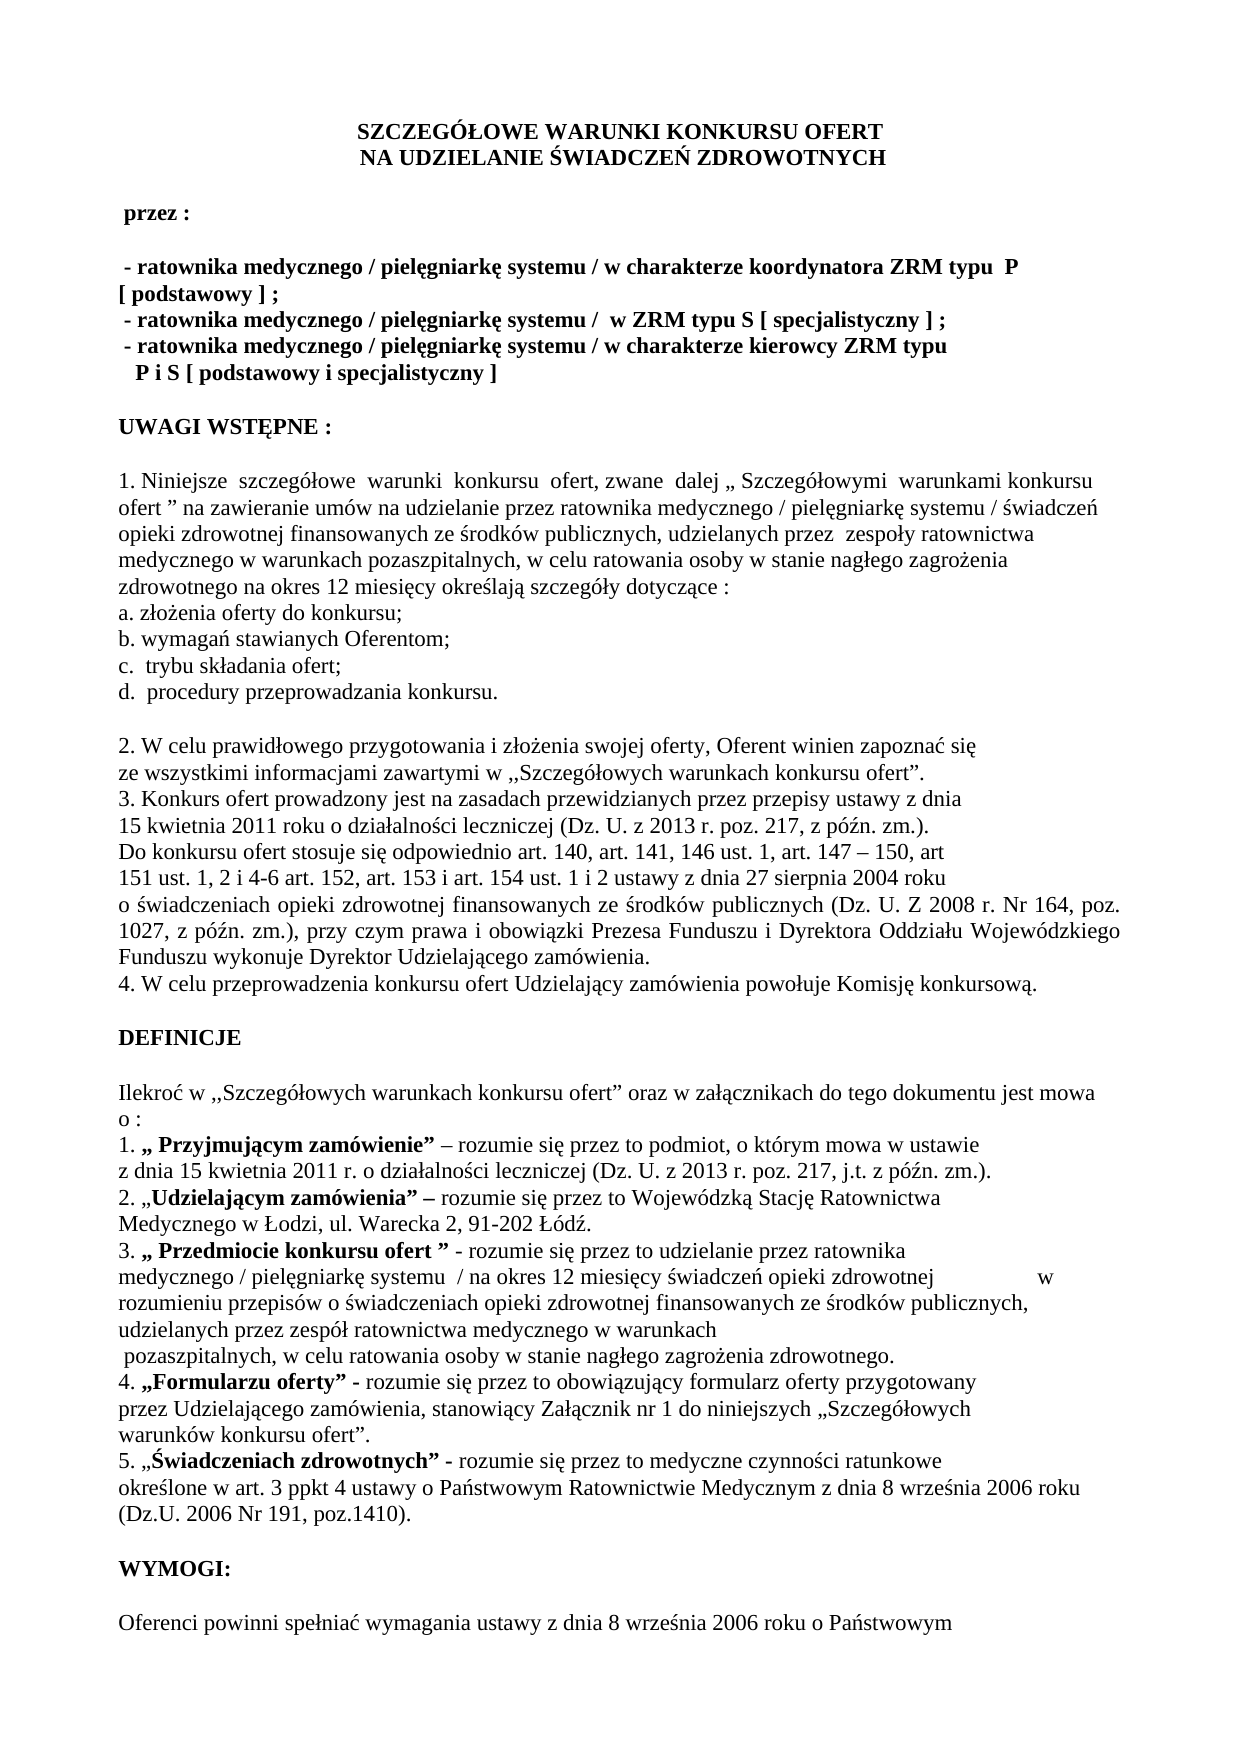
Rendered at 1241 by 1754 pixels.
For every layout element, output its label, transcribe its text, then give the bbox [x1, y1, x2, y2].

text DEFINICJE [118, 1024, 1122, 1051]
text 151 ust. 1, 2 i 4-6 art. 152, art. 153 i art. 154 ust. 1 i 2 ustawy z dnia 27 sierpnia 2004 roku [118, 864, 1122, 891]
text Medycznego w Łodzi, ul. Warecka 2, 91-202 Łódź. [118, 1210, 1122, 1237]
text - ratownika medycznego / pielęgniarkę systemu / w charakterze koordynatora ZRM typu P [ podstawowy ] ; [118, 253, 1122, 306]
text 5. „Świadczeniach zdrowotnych” - rozumie się przez to medyczne czynności ratunkowe [118, 1447, 1122, 1474]
text ze wszystkimi informacjami zawartymi w ,,Szczegółowych warunkach konkursu ofert”. [118, 759, 1122, 785]
text przez Udzielającego zamówienia, stanowiący Załącznik nr 1 do niniejszych „Szczegółowych [118, 1395, 1122, 1421]
text - ratownika medycznego / pielęgniarkę systemu / w ZRM typu S [ specjalistyczny ] ; [118, 306, 1122, 332]
text 4. W celu przeprowadzenia konkursu ofert Udzielający zamówienia powołuje Komisję konkursową. [118, 970, 1122, 996]
text pozaszpitalnych, w celu ratowania osoby w stanie nagłego zagrożenia zdrowotnego. [118, 1342, 1122, 1368]
text b. wymagań stawianych Oferentom; [118, 626, 1122, 652]
text 3. Konkurs ofert prowadzony jest na zasadach przewidzianych przez przepisy ustawy z dnia [118, 785, 1122, 812]
text d. procedury przeprowadzania konkursu. [118, 678, 1122, 704]
text - ratownika medycznego / pielęgniarkę systemu / w charakterze kierowcy ZRM typu [118, 332, 1122, 359]
text P i S [ podstawowy i specjalistyczny ] [118, 359, 1122, 385]
text 2. „Udzielającym zamówienia” – rozumie się przez to Wojewódzką Stację Ratownictwa [118, 1184, 1122, 1210]
text warunków konkursu ofert”. [118, 1421, 1122, 1447]
text 3. „ Przedmiocie konkursu ofert ” - rozumie się przez to udzielanie przez ratownika [118, 1237, 1122, 1263]
text Ilekroć w ,,Szczegółowych warunkach konkursu ofert” oraz w załącznikach do tego dokumentu jest mowa o : [118, 1078, 1122, 1131]
text 2. W celu prawidłowego przygotowania i złożenia swojej oferty, Oferent winien zapoznać się [118, 733, 1122, 759]
text c. trybu składania ofert; [118, 652, 1122, 678]
text medycznego / pielęgniarkę systemu / na okres 12 miesięcy świadczeń opieki zdrowotnej w rozumieniu przepisów o świadczeniach opieki zdrowotnej finansowanych ze środków publicznych, udzielanych przez zespół ratownictwa medycznego w warunkach [118, 1263, 1122, 1342]
text Do konkursu ofert stosuje się odpowiednio art. 140, art. 141, 146 ust. 1, art. 147 – 150, art [118, 838, 1122, 864]
text z dnia 15 kwietnia 2011 r. o działalności leczniczej (Dz. U. z 2013 r. poz. 217, j.t. z późn. zm.). [118, 1158, 1122, 1184]
text Oferenci powinni spełniać wymagania ustawy z dnia 8 września 2006 roku o Państwowym [118, 1609, 1122, 1635]
text SZCZEGÓŁOWE WARUNKI KONKURSU OFERT [118, 118, 1122, 144]
text WYMOGI: [118, 1554, 1122, 1581]
text określone w art. 3 ppkt 4 ustawy o Państwowym Ratownictwie Medycznym z dnia 8 września 2006 roku (Dz.U. 2006 Nr 191, poz.1410). [118, 1474, 1122, 1527]
text a. złożenia oferty do konkursu; [118, 599, 1122, 626]
text UWAGI WSTĘPNE : [118, 413, 1122, 439]
text przez : [118, 199, 1122, 225]
text 4. „Formularzu oferty” - rozumie się przez to obowiązujący formularz oferty przygotowany [118, 1368, 1122, 1395]
text 1. „ Przyjmującym zamówienie” – rozumie się przez to podmiot, o którym mowa w ustawie [118, 1131, 1122, 1158]
text 1. Niniejsze szczegółowe warunki konkursu ofert, zwane dalej „ Szczegółowymi warunkami konkursu ofert ” na zawieranie umów na udzielanie przez ratownika medycznego / pielęgniarkę systemu / świadczeń opieki zdrowotnej finansowanych ze środków publicznych, udzielanych przez zespoły ratownictwa medycznego w warunkach pozaszpitalnych, w celu ratowania osoby w stanie nagłego zagrożenia zdrowotnego na okres 12 miesięcy określają szczegóły dotyczące : [118, 467, 1122, 599]
text 15 kwietnia 2011 roku o działalności leczniczej (Dz. U. z 2013 r. poz. 217, z późn. zm.). [118, 812, 1122, 838]
text NA UDZIELANIE ŚWIADCZEŃ ZDROWOTNYCH [118, 144, 1122, 171]
text o świadczeniach opieki zdrowotnej finansowanych ze środków publicznych (Dz. U. Z 2008 r. Nr 164, poz. 1027, z późn. zm.), przy czym prawa i obowiązki Prezesa Funduszu i Dyrektora Oddziału Wojewódzkiego Funduszu wykonuje Dyrektor Udzielającego zamówienia. [118, 891, 1122, 970]
